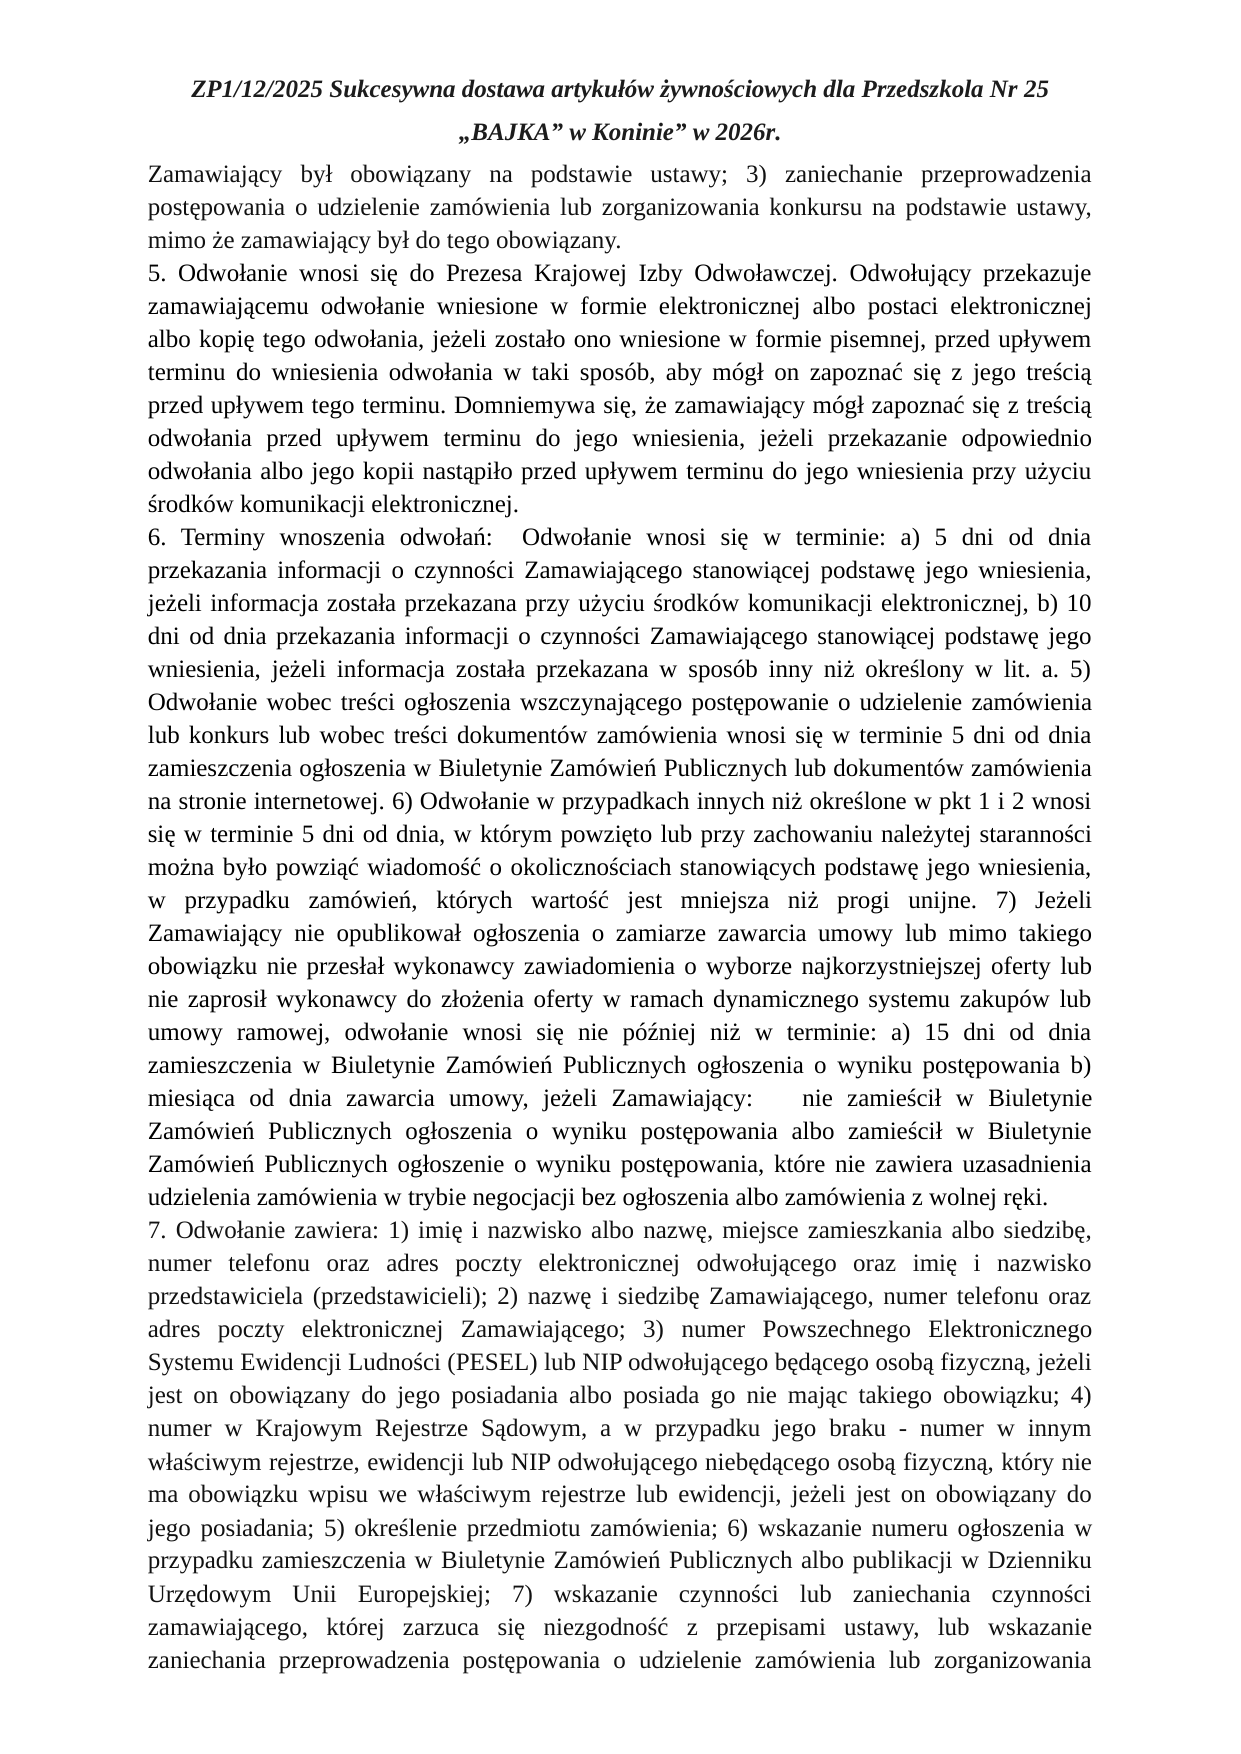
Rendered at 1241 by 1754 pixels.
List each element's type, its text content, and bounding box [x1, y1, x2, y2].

text 5. Odwołanie wnosi się do Prezesa Krajowej Izby Odwoławczej. Odwołujący przekazuje zamawiającemu odwołanie wniesione w formie elektronicznej albo postaci elektronicznej albo kopię tego odwołania, jeżeli zostało ono wniesione w formie pisemnej, przed upływem terminu do wniesienia odwołania w taki sposób, aby mógł on zapoznać się z jego treścią przed upływem tego terminu. Domniemywa się, że zamawiający mógł zapoznać się z treścią odwołania przed upływem terminu do jego wniesienia, jeżeli przekazanie odpowiednio odwołania albo jego kopii nastąpiło przed upływem terminu do jego wniesienia przy użyciu środków komunikacji elektronicznej. [148, 258, 1093, 518]
text Zamawiający był obowiązany na podstawie ustawy; 3) zaniechanie przeprowadzenia postępowania o udzielenie zamówienia lub zorganizowania konkursu na podstawie ustawy, mimo że zamawiający był do tego obowiązany. [148, 159, 1093, 253]
text 6. Terminy wnoszenia odwołań: Odwołanie wnosi się w terminie: a) 5 dni od dnia przekazania informacji o czynności Zamawiającego stanowiącej podstawę jego wniesienia, jeżeli informacja została przekazana przy użyciu środków komunikacji elektronicznej, b) 10 dni od dnia przekazania informacji o czynności Zamawiającego stanowiącej podstawę jego wniesienia, jeżeli informacja została przekazana w sposób inny niż określony w lit. a. 5) Odwołanie wobec treści ogłoszenia wszczynającego postępowanie o udzielenie zamówienia lub konkurs lub wobec treści dokumentów zamówienia wnosi się w terminie 5 dni od dnia zamieszczenia ogłoszenia w Biuletynie Zamówień Publicznych lub dokumentów zamówienia na stronie internetowej. 6) Odwołanie w przypadkach innych niż określone w pkt 1 i 2 wnosi się w terminie 5 dni od dnia, w którym powzięto lub przy zachowaniu należytej staranności można było powziąć wiadomość o okolicznościach stanowiących podstawę jego wniesienia, w przypadku zamówień, których wartość jest mniejsza niż progi unijne. 7) Jeżeli Zamawiający nie opublikował ogłoszenia o zamiarze zawarcia umowy lub mimo takiego obowiązku nie przesłał wykonawcy zawiadomienia o wyborze najkorzystniejszej oferty lub nie zaprosił wykonawcy do złożenia oferty w ramach dynamicznego systemu zakupów lub umowy ramowej, odwołanie wnosi się nie później niż w terminie: a) 15 dni od dnia zamieszczenia w Biuletynie Zamówień Publicznych ogłoszenia o wyniku postępowania b) miesiąca od dnia zawarcia umowy, jeżeli Zamawiający:  nie zamieścił w Biuletynie Zamówień Publicznych ogłoszenia o wyniku postępowania albo zamieścił w Biuletynie Zamówień Publicznych ogłoszenie o wyniku postępowania, które nie zawiera uzasadnienia udzielenia zamówienia w trybie negocjacji bez ogłoszenia albo zamówienia z wolnej ręki. [148, 522, 1093, 1211]
text 7. Odwołanie zawiera: 1) imię i nazwisko albo nazwę, miejsce zamieszkania albo siedzibę, numer telefonu oraz adres poczty elektronicznej odwołującego oraz imię i nazwisko przedstawiciela (przedstawicieli); 2) nazwę i siedzibę Zamawiającego, numer telefonu oraz adres poczty elektronicznej Zamawiającego; 3) numer Powszechnego Elektronicznego Systemu Ewidencji Ludności (PESEL) lub NIP odwołującego będącego osobą fizyczną, jeżeli jest on obowiązany do jego posiadania albo posiada go nie mając takiego obowiązku; 4) numer w Krajowym Rejestrze Sądowym, a w przypadku jego braku - numer w innym właściwym rejestrze, ewidencji lub NIP odwołującego niebędącego osobą fizyczną, który nie ma obowiązku wpisu we właściwym rejestrze lub ewidencji, jeżeli jest on obowiązany do jego posiadania; 5) określenie przedmiotu zamówienia; 6) wskazanie numeru ogłoszenia w przypadku zamieszczenia w Biuletynie Zamówień Publicznych albo publikacji w Dzienniku Urzędowym Unii Europejskiej; 7) wskazanie czynności lub zaniechania czynności zamawiającego, której zarzuca się niezgodność z przepisami ustawy, lub wskazanie zaniechania przeprowadzenia postępowania o udzielenie zamówienia lub zorganizowania [148, 1215, 1093, 1673]
